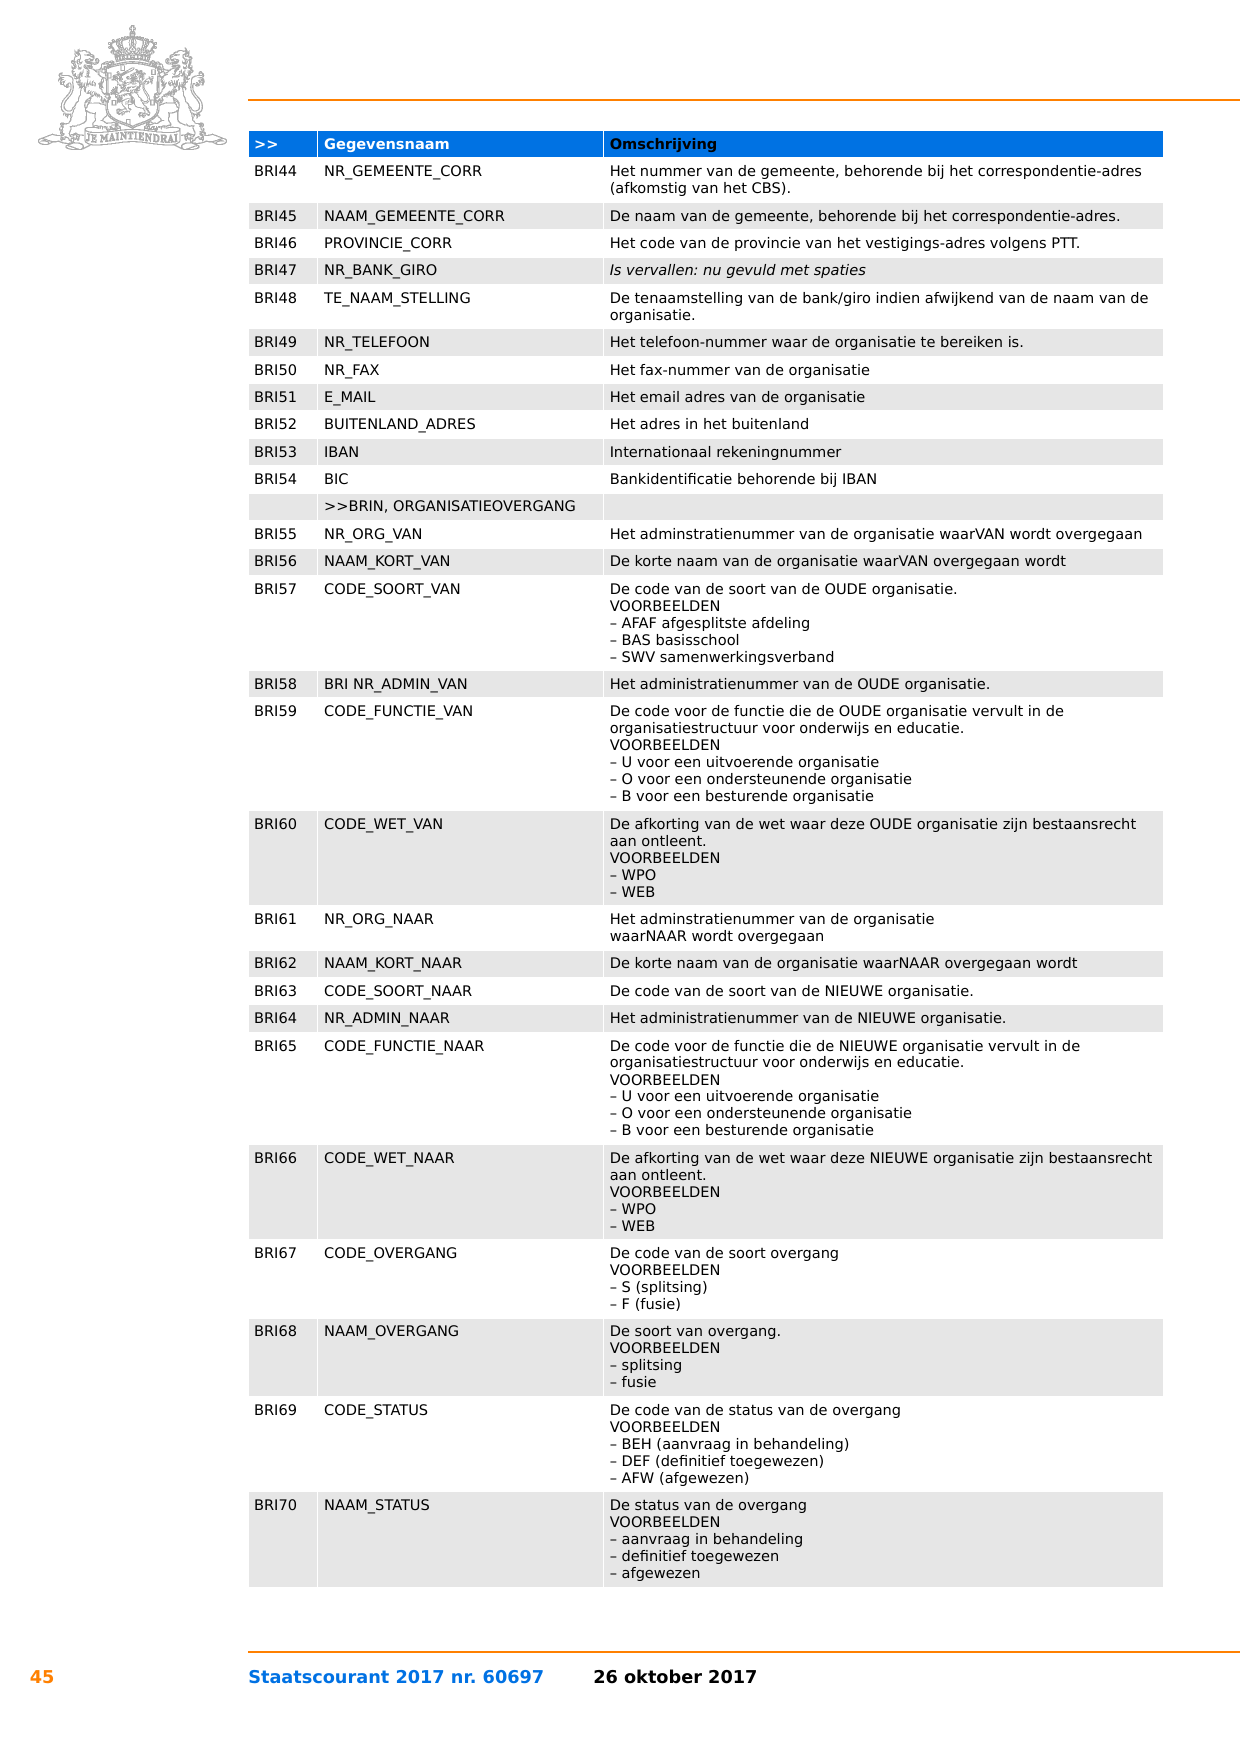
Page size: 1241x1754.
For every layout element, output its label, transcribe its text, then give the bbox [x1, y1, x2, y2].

table_cell De code van de soort van de NIEUWE organisatie. [604, 978, 1163, 1004]
table_cell BUITENLAND_ADRES [318, 411, 603, 438]
table_cell CODE_OVERGANG [318, 1240, 603, 1318]
table_cell TE_NAAM_STELLING [318, 285, 603, 328]
table_cell NR_ORG_VAN [318, 521, 603, 547]
table_cell Het administratienummer van de NIEUWE organisatie. [604, 1005, 1163, 1032]
picture [38, 25, 227, 150]
table_cell >>BRIN, ORGANISATIEOVERGANG [318, 494, 603, 520]
table_cell BRI61 [249, 906, 317, 949]
table_cell De soort van overgang. VOORBEELDEN – splitsing – fusie [604, 1319, 1163, 1396]
table_cell Het adminstratienummer van de organisatie waarNAAR wordt overgegaan [604, 906, 1163, 949]
table_cell NAAM_GEMEENTE_CORR [318, 203, 603, 229]
table_cell De korte naam van de organisatie waarNAAR overgegaan wordt [604, 951, 1163, 977]
table_cell Het adres in het buitenland [604, 411, 1163, 438]
table_cell BRI66 [249, 1145, 317, 1239]
table_cell [604, 494, 1163, 520]
table_cell BRI47 [249, 258, 317, 284]
table_cell BRI64 [249, 1005, 317, 1032]
table_cell NR_GEMEENTE_CORR [318, 158, 603, 202]
table_cell BRI44 [249, 158, 317, 202]
table_cell De code voor de functie die de OUDE organisatie vervult in de organisatiestructuur voor onderwijs en educatie. VOORBEELDEN – U voor een uitvoerende organisatie – O voor een ondersteunende organisatie – B voor een besturende organisatie [604, 699, 1163, 810]
table_cell BRI46 [249, 230, 317, 256]
table_cell Het fax-nummer van de organisatie [604, 357, 1163, 383]
table_cell CODE_SOORT_NAAR [318, 978, 603, 1004]
table_cell Het administratienummer van de OUDE organisatie. [604, 671, 1163, 697]
table_cell BRI51 [249, 384, 317, 410]
table_header >> [249, 131, 317, 157]
table_cell BRI52 [249, 411, 317, 438]
table_cell Internationaal rekeningnummer [604, 439, 1163, 465]
table_cell BRI62 [249, 951, 317, 977]
table_cell CODE_SOORT_VAN [318, 576, 603, 670]
table_cell De code van de soort van de OUDE organisatie. VOORBEELDEN – AFAF afgesplitste afdeling – BAS basisschool – SWV samenwerkingsverband [604, 576, 1163, 670]
table_cell BRI NR_ADMIN_VAN [318, 671, 603, 697]
table_cell CODE_FUNCTIE_NAAR [318, 1033, 603, 1144]
table_cell BRI65 [249, 1033, 317, 1144]
table_cell De code van de soort overgang VOORBEELDEN – S (splitsing) – F (fusie) [604, 1240, 1163, 1318]
table_cell NAAM_KORT_VAN [318, 549, 603, 575]
table_cell De korte naam van de organisatie waarVAN overgegaan wordt [604, 549, 1163, 575]
table_cell CODE_STATUS [318, 1397, 603, 1491]
table_cell CODE_FUNCTIE_VAN [318, 699, 603, 810]
table_cell De tenaamstelling van de bank/giro indien afwijkend van de naam van de organisatie. [604, 285, 1163, 328]
table_header Gegevensnaam [318, 131, 603, 157]
table_cell Het code van de provincie van het vestigings-adres volgens PTT. [604, 230, 1163, 256]
table_cell BRI49 [249, 329, 317, 356]
table_cell BRI53 [249, 439, 317, 465]
table_cell BRI59 [249, 699, 317, 810]
table_cell NR_FAX [318, 357, 603, 383]
table_cell De afkorting van de wet waar deze NIEUWE organisatie zijn bestaansrecht aan ontleent. VOORBEELDEN – WPO – WEB [604, 1145, 1163, 1239]
table_cell BRI67 [249, 1240, 317, 1318]
table_cell BRI70 [249, 1492, 317, 1587]
table_cell BRI56 [249, 549, 317, 575]
table_cell Het telefoon-nummer waar de organisatie te bereiken is. [604, 329, 1163, 356]
table_cell NR_ORG_NAAR [318, 906, 603, 949]
table_cell BRI45 [249, 203, 317, 229]
table_cell [249, 494, 317, 520]
table_cell NR_BANK_GIRO [318, 258, 603, 284]
table_cell BRI58 [249, 671, 317, 697]
table_cell PROVINCIE_CORR [318, 230, 603, 256]
table_cell IBAN [318, 439, 603, 465]
table_cell BRI60 [249, 811, 317, 905]
table_cell Het adminstratienummer van de organisatie waarVAN wordt overgegaan [604, 521, 1163, 547]
table_cell NAAM_KORT_NAAR [318, 951, 603, 977]
table_cell De naam van de gemeente, behorende bij het correspondentie-adres. [604, 203, 1163, 229]
table_cell BRI48 [249, 285, 317, 328]
table_cell BIC [318, 466, 603, 493]
table_cell De code voor de functie die de NIEUWE organisatie vervult in de organisatiestructuur voor onderwijs en educatie. VOORBEELDEN – U voor een uitvoerende organisatie – O voor een ondersteunende organisatie – B voor een besturende organisatie [604, 1033, 1163, 1144]
table_cell BRI68 [249, 1319, 317, 1396]
table_cell De status van de overgang VOORBEELDEN – aanvraag in behandeling – definitief toegewezen – afgewezen [604, 1492, 1163, 1587]
table_cell NR_ADMIN_NAAR [318, 1005, 603, 1032]
table_cell NAAM_STATUS [318, 1492, 603, 1587]
table_cell De afkorting van de wet waar deze OUDE organisatie zijn bestaansrecht aan ontleent. VOORBEELDEN – WPO – WEB [604, 811, 1163, 905]
table_cell Het nummer van de gemeente, behorende bij het correspondentie-adres (afkomstig van het CBS). [604, 158, 1163, 202]
table_cell De code van de status van de overgang VOORBEELDEN – BEH (aanvraag in behandeling) – DEF (definitief toegewezen) – AFW (afgewezen) [604, 1397, 1163, 1491]
table_cell BRI54 [249, 466, 317, 493]
table_header Omschrijving [604, 131, 1163, 157]
table_cell NAAM_OVERGANG [318, 1319, 603, 1396]
table_cell BRI57 [249, 576, 317, 670]
table_cell CODE_WET_VAN [318, 811, 603, 905]
table_cell Het email adres van de organisatie [604, 384, 1163, 410]
table_cell NR_TELEFOON [318, 329, 603, 356]
table_cell BRI55 [249, 521, 317, 547]
table_cell BRI63 [249, 978, 317, 1004]
table_cell CODE_WET_NAAR [318, 1145, 603, 1239]
table_cell E_MAIL [318, 384, 603, 410]
table_cell Bankidentificatie behorende bij IBAN [604, 466, 1163, 493]
table_cell BRI50 [249, 357, 317, 383]
table_cell BRI69 [249, 1397, 317, 1491]
table_cell Is vervallen: nu gevuld met spaties [604, 258, 1163, 284]
